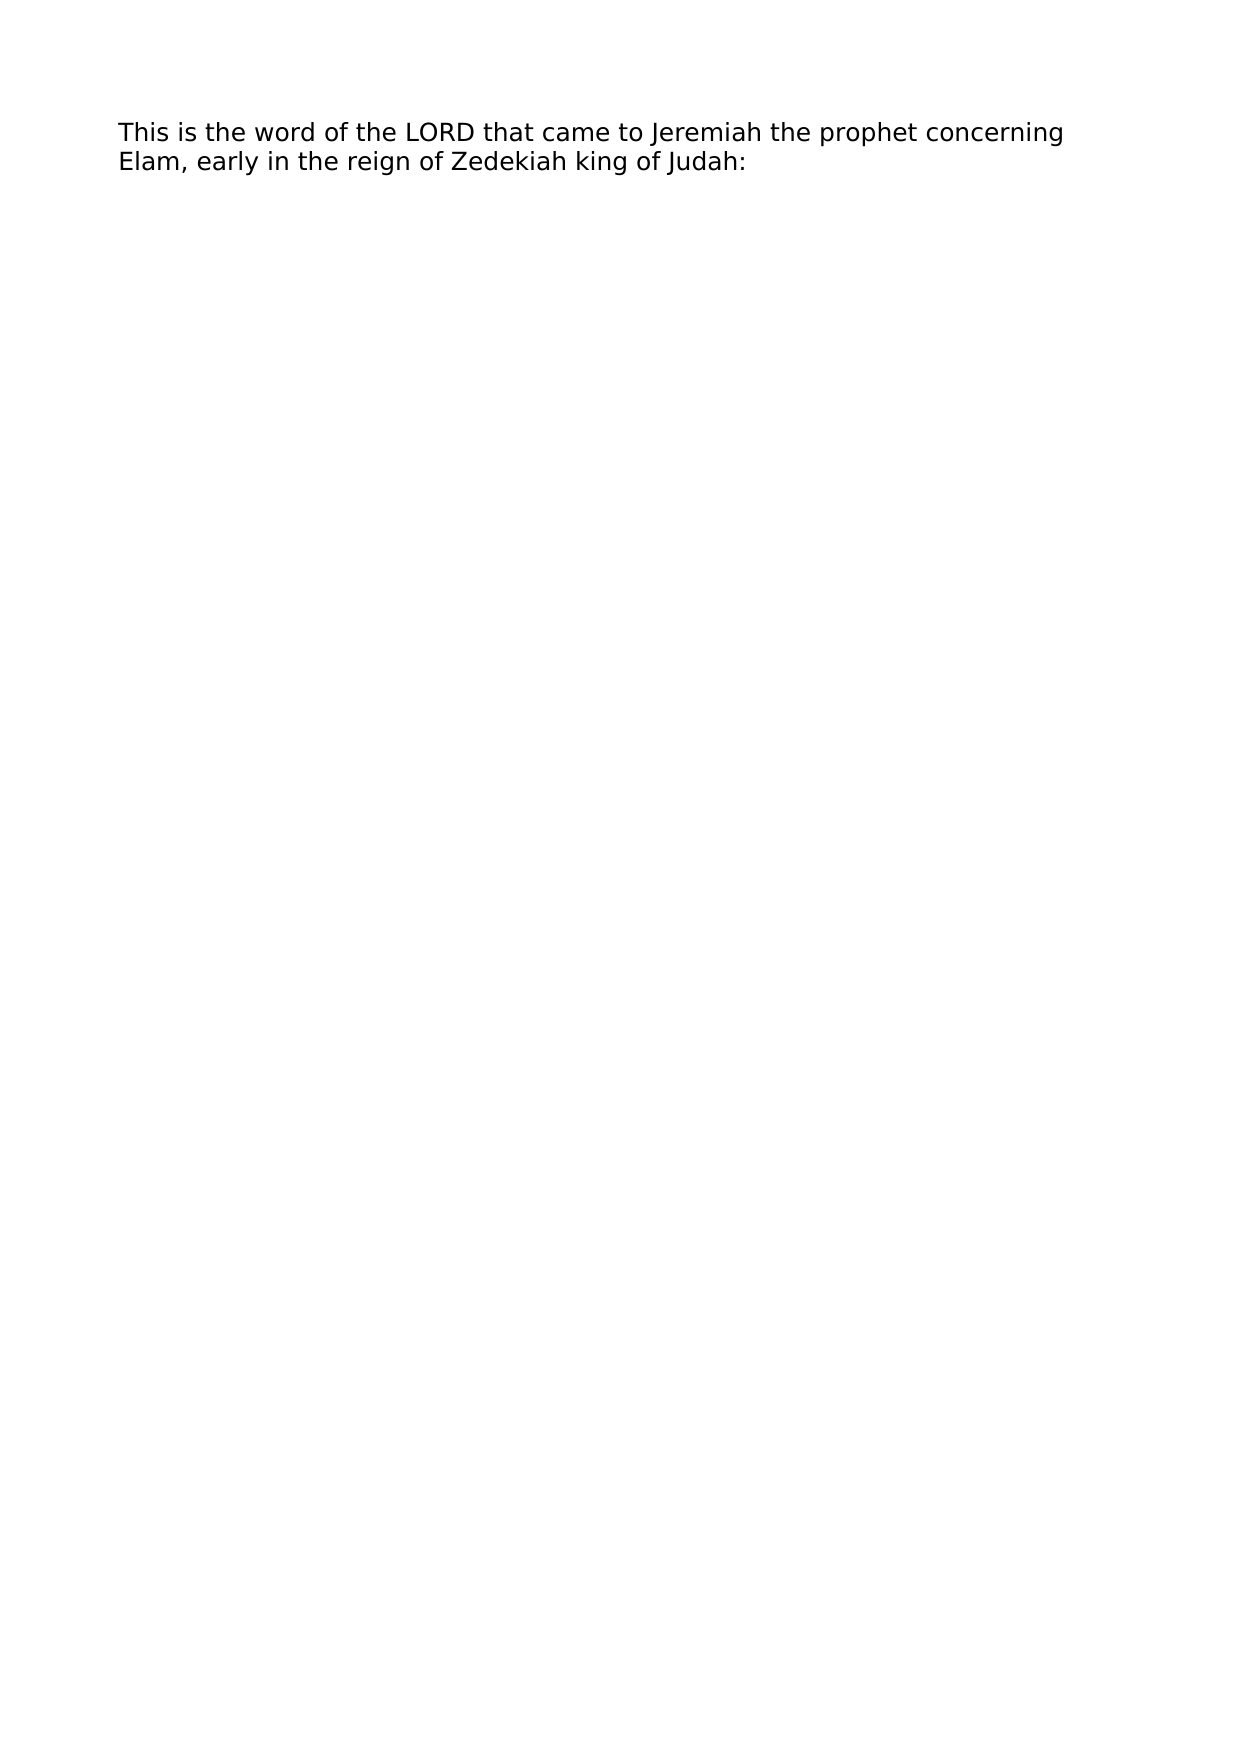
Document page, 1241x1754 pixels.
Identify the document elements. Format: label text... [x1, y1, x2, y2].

text This is the word of the LORD that came to Jeremiah the prophet concerning Elam, early in the reign of Zedekiah king of Judah: [118, 118, 1122, 176]
